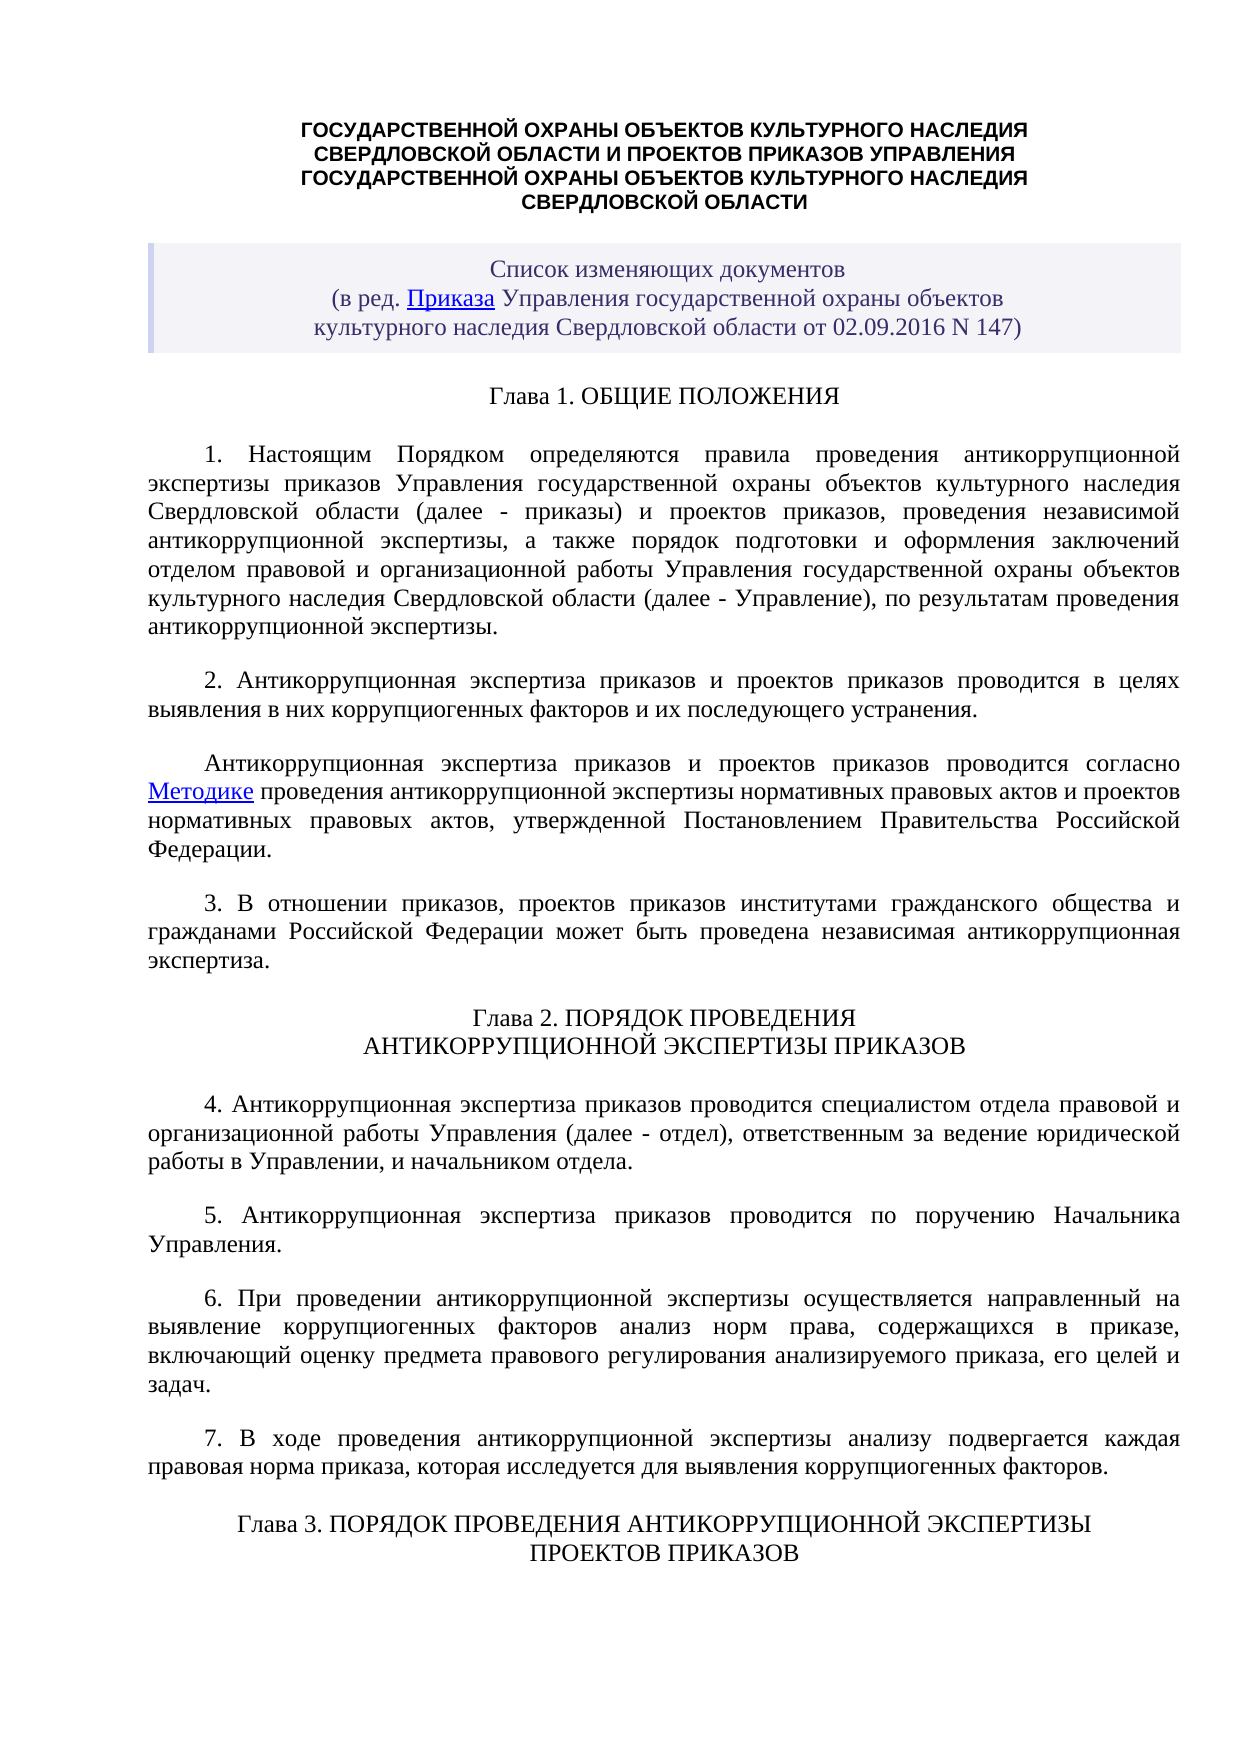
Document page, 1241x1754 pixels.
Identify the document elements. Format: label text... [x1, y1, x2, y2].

table_header Список изменяющих документов (в ред. Приказа Управления государственной охраны объектов культурного наследия Свердловской области от 02.09.2016 N 147) [166, 243, 1169, 353]
table_header [148, 243, 154, 353]
title СВЕРДЛОВСКОЙ ОБЛАСТИ И ПРОЕКТОВ ПРИКАЗОВ УПРАВЛЕНИЯ [148, 142, 1181, 166]
text АНТИКОРРУПЦИОННОЙ ЭКСПЕРТИЗЫ ПРИКАЗОВ [148, 1031, 1181, 1060]
subtitle Глава 1. ОБЩИЕ ПОЛОЖЕНИЯ [148, 381, 1181, 410]
title ГОСУДАРСТВЕННОЙ ОХРАНЫ ОБЪЕКТОВ КУЛЬТУРНОГО НАСЛЕДИЯ [148, 166, 1181, 190]
table_header [1169, 243, 1181, 353]
text 7. В ходе проведения антикоррупционной экспертизы анализу подвергается каждая правовая норма приказа, которая исследуется для выявления коррупциогенных факторов. [148, 1423, 1181, 1480]
text 6. При проведении антикоррупционной экспертизы осуществляется направленный на выявление коррупциогенных факторов анализ норм права, содержащихся в приказе, включающий оценку предмета правового регулирования анализируемого приказа, его целей и задач. [148, 1283, 1181, 1398]
text 1. Настоящим Порядком определяются правила проведения антикоррупционной экспертизы приказов Управления государственной охраны объектов культурного наследия Свердловской области (далее - приказы) и проектов приказов, проведения независимой антикоррупционной экспертизы, а также порядок подготовки и оформления заключений отделом правовой и организационной работы Управления государственной охраны объектов культурного наследия Свердловской области (далее - Управление), по результатам проведения антикоррупционной экспертизы. [148, 439, 1181, 640]
subtitle Глава 2. ПОРЯДОК ПРОВЕДЕНИЯ [148, 1003, 1181, 1031]
text 3. В отношении приказов, проектов приказов институтами гражданского общества и гражданами Российской Федерации может быть проведена независимая антикоррупционная экспертиза. [148, 888, 1181, 974]
text 5. Антикоррупционная экспертиза приказов проводится по поручению Начальника Управления. [148, 1200, 1181, 1258]
text 2. Антикоррупционная экспертиза приказов и проектов приказов проводится в целях выявления в них коррупциогенных факторов и их последующего устранения. [148, 665, 1181, 723]
title СВЕРДЛОВСКОЙ ОБЛАСТИ [148, 190, 1181, 214]
text 4. Антикоррупционная экспертиза приказов проводится специалистом отдела правовой и организационной работы Управления (далее - отдел), ответственным за ведение юридической работы в Управлении, и начальником отдела. [148, 1089, 1181, 1175]
table_header [154, 243, 166, 353]
text ПРОЕКТОВ ПРИКАЗОВ [148, 1538, 1181, 1566]
subtitle Глава 3. ПОРЯДОК ПРОВЕДЕНИЯ АНТИКОРРУПЦИОННОЙ ЭКСПЕРТИЗЫ [148, 1509, 1181, 1538]
text Антикоррупционная экспертиза приказов и проектов приказов проводится согласно Методике проведения антикоррупционной экспертизы нормативных правовых актов и проектов нормативных правовых актов, утвержденной Постановлением Правительства Российской Федерации. [148, 748, 1181, 863]
title ГОСУДАРСТВЕННОЙ ОХРАНЫ ОБЪЕКТОВ КУЛЬТУРНОГО НАСЛЕДИЯ [148, 118, 1181, 142]
